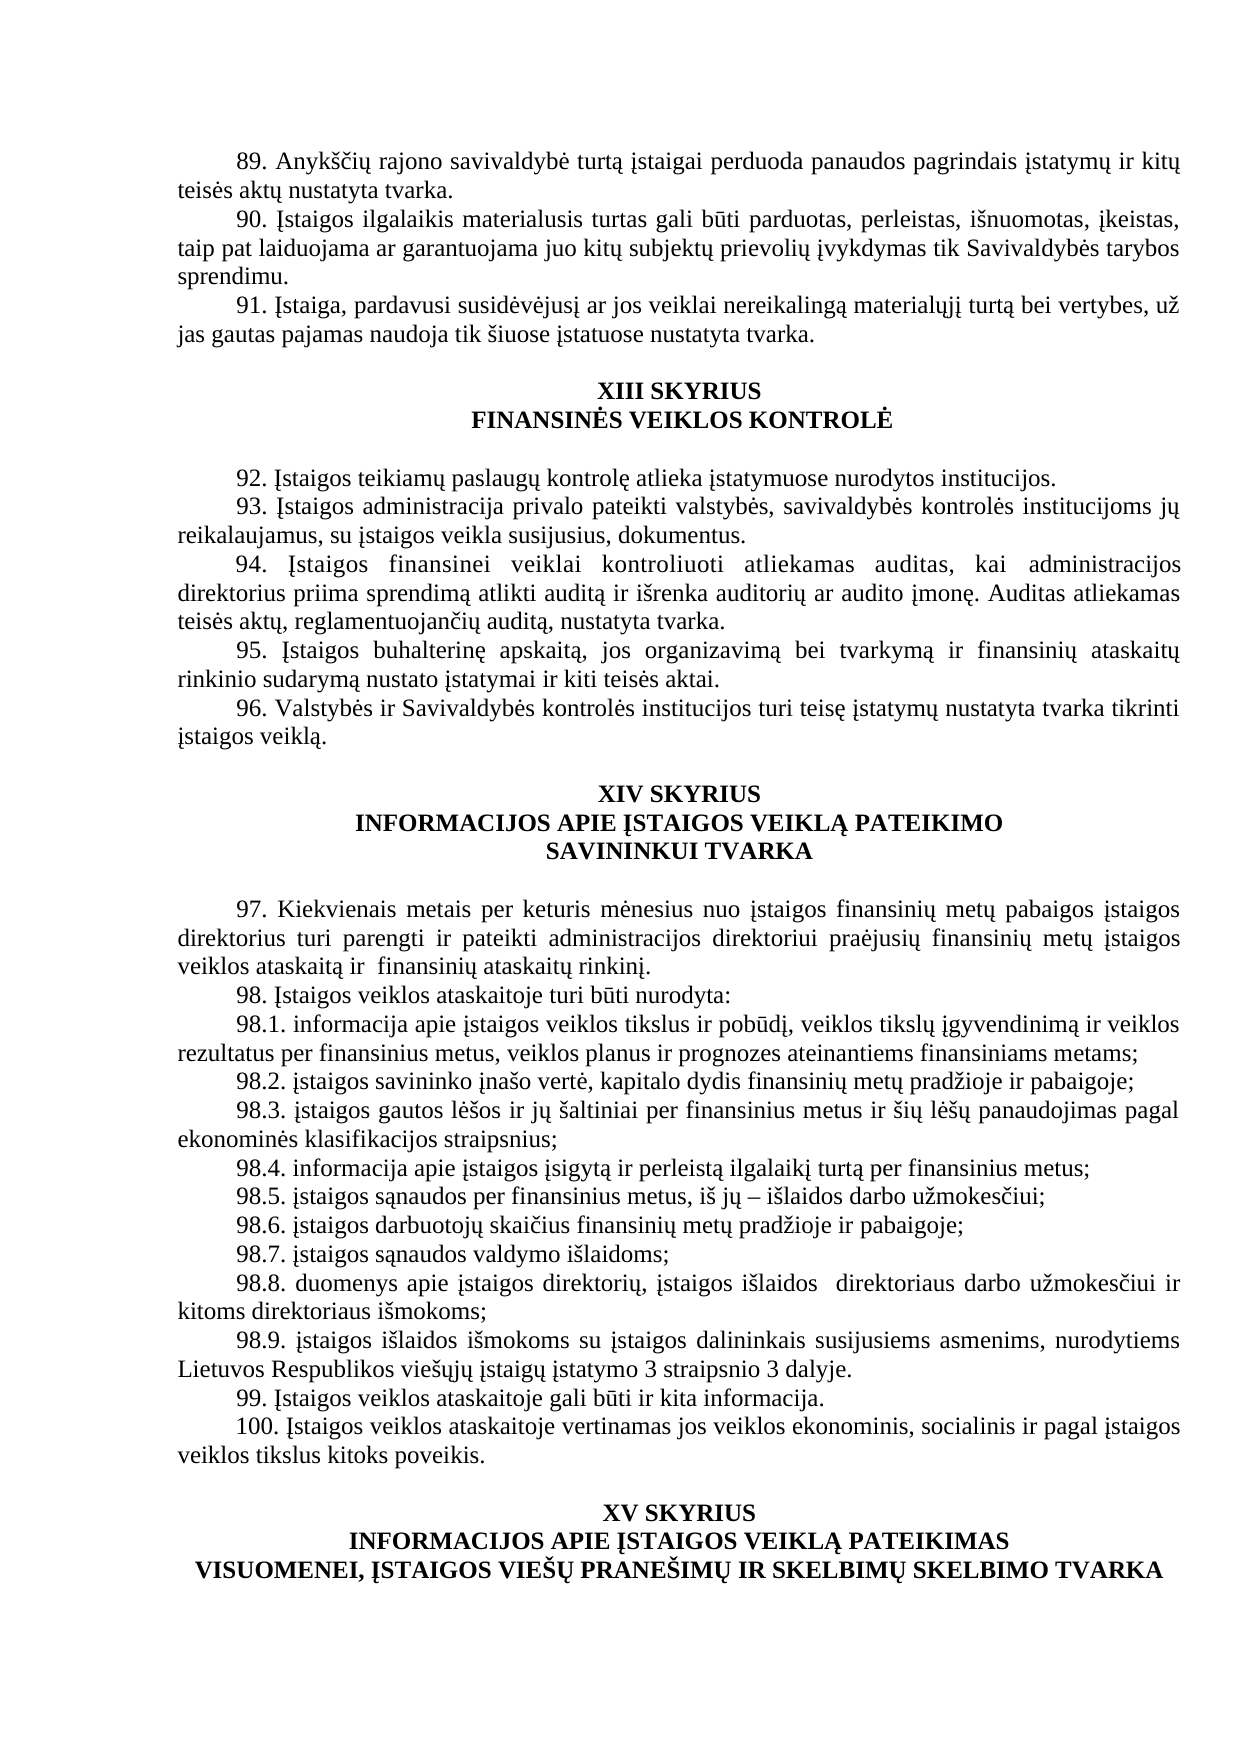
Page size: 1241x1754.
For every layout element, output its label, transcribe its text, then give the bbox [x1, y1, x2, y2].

text 98.3. įstaigos gautos lėšos ir jų šaltiniai per finansinius metus ir šių lėšų panaudojimas pagal ekonominės klasifikacijos straipsnius; [177, 1095, 1181, 1153]
text 98.1. informacija apie įstaigos veiklos tikslus ir pobūdį, veiklos tikslų įgyvendinimą ir veiklos rezultatus per finansinius metus, veiklos planus ir prognozes ateinantiems finansiniams metams; [177, 1009, 1181, 1066]
text 91. Įstaiga, pardavusi susidėvėjusį ar jos veiklai nereikalingą materialųjį turtą bei vertybes, už jas gautas pajamas naudoja tik šiuose įstatuose nustatyta tvarka. [177, 290, 1181, 348]
text 98.2. įstaigos savininko įnašo vertė, kapitalo dydis finansinių metų pradžioje ir pabaigoje; [177, 1066, 1181, 1095]
text FINANSINĖS VEIKLOS KONTROLĖ [177, 405, 1181, 434]
text 98. Įstaigos veiklos ataskaitoje turi būti nurodyta: [177, 980, 1181, 1009]
text 98.6. įstaigos darbuotojų skaičius finansinių metų pradžioje ir pabaigoje; [177, 1210, 1181, 1239]
text 99. Įstaigos veiklos ataskaitoje gali būti ir kita informacija. [177, 1383, 1181, 1411]
text XV SKYRIUS [177, 1498, 1181, 1526]
text SAVININKUI TVARKA [177, 836, 1181, 865]
text INFORMACIJOS APIE ĮSTAIGOS VEIKLĄ PATEIKIMAS [177, 1526, 1181, 1555]
text 92. Įstaigos teikiamų paslaugų kontrolę atlieka įstatymuose nurodytos institucijos. [177, 463, 1181, 491]
text 98.4. informacija apie įstaigos įsigytą ir perleistą ilgalaikį turtą per finansinius metus; [177, 1153, 1181, 1181]
text XIII SKYRIUS [177, 376, 1181, 405]
text 97. Kiekvienais metais per keturis mėnesius nuo įstaigos finansinių metų pabaigos įstaigos direktorius turi parengti ir pateikti administracijos direktoriui praėjusių finansinių metų įstaigos veiklos ataskaitą ir finansinių ataskaitų rinkinį. [177, 894, 1181, 980]
text 89. Anykščių rajono savivaldybė turtą įstaigai perduoda panaudos pagrindais įstatymų ir kitų teisės aktų nustatyta tvarka. [177, 146, 1181, 204]
text 98.9. įstaigos išlaidos išmokoms su įstaigos dalininkais susijusiems asmenims, nurodytiems Lietuvos Respublikos viešųjų įstaigų įstatymo 3 straipsnio 3 dalyje. [177, 1325, 1181, 1383]
text 100. Įstaigos veiklos ataskaitoje vertinamas jos veiklos ekonominis, socialinis ir pagal įstaigos veiklos tikslus kitoks poveikis. [177, 1411, 1181, 1469]
text 98.5. įstaigos sąnaudos per finansinius metus, iš jų – išlaidos darbo užmokesčiui; [177, 1181, 1181, 1210]
text 93. Įstaigos administracija privalo pateikti valstybės, savivaldybės kontrolės institucijoms jų reikalaujamus, su įstaigos veikla susijusius, dokumentus. [177, 491, 1181, 549]
text 90. Įstaigos ilgalaikis materialusis turtas gali būti parduotas, perleistas, išnuomotas, įkeistas, taip pat laiduojama ar garantuojama juo kitų subjektų prievolių įvykdymas tik Savivaldybės tarybos sprendimu. [177, 204, 1181, 290]
text XIV SKYRIUS [177, 779, 1181, 808]
text 98.7. įstaigos sąnaudos valdymo išlaidoms; [177, 1239, 1181, 1268]
text 98.8. duomenys apie įstaigos direktorių, įstaigos išlaidos direktoriaus darbo užmokesčiui ir kitoms direktoriaus išmokoms; [177, 1268, 1181, 1325]
text 94. Įstaigos finansinei veiklai kontroliuoti atliekamas auditas, kai administracijos direktorius priima sprendimą atlikti auditą ir išrenka auditorių ar audito įmonę. Auditas atliekamas teisės aktų, reglamentuojančių auditą, nustatyta tvarka. [177, 549, 1181, 635]
text 96. Valstybės ir Savivaldybės kontrolės institucijos turi teisę įstatymų nustatyta tvarka tikrinti įstaigos veiklą. [177, 693, 1181, 750]
text INFORMACIJOS APIE ĮSTAIGOS VEIKLĄ PATEIKIMO [177, 808, 1181, 836]
text 95. Įstaigos buhalterinę apskaitą, jos organizavimą bei tvarkymą ir finansinių ataskaitų rinkinio sudarymą nustato įstatymai ir kiti teisės aktai. [177, 635, 1181, 693]
text VISUOMENEI, ĮSTAIGOS VIEŠŲ PRANEŠIMŲ IR SKELBIMŲ SKELBIMO TVARKA [177, 1555, 1181, 1584]
